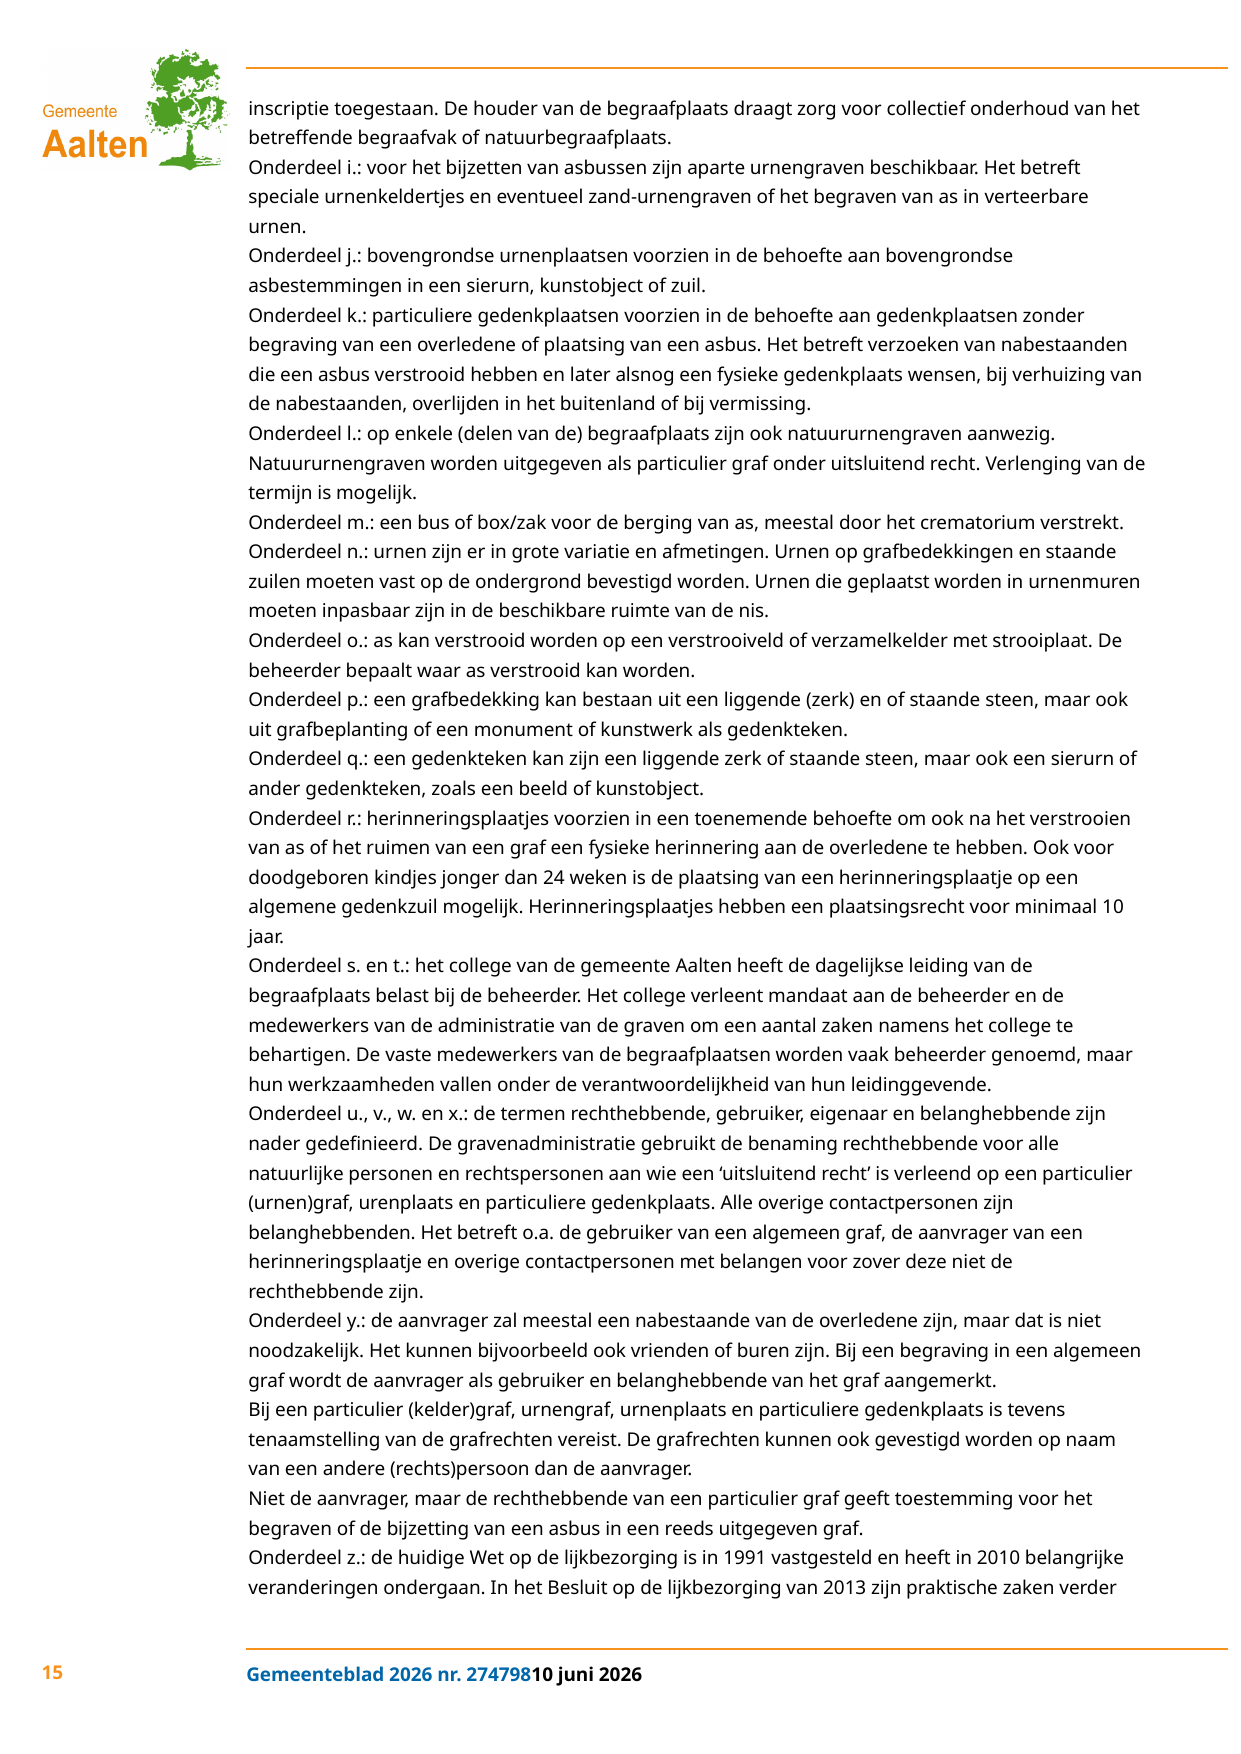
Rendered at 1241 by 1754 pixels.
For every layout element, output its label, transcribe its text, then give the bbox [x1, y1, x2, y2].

text Onderdeel p.: een grafbedekking kan bestaan uit een liggende (zerk) en of staande steen, maar ook uit grafbeplanting of een monument of kunstwerk als gedenkteken. [248, 686, 1152, 742]
text Onderdeel l.: op enkele (delen van de) begraafplaats zijn ook natuururnengraven aanwezig. Natuururnengraven worden uitgegeven als particulier graf onder uitsluitend recht. Verlenging van de termijn is mogelijk. [248, 420, 1152, 505]
text Onderdeel k.: particuliere gedenkplaatsen voorzien in de behoefte aan gedenkplaatsen zonder begraving van een overledene of plaatsing van een asbus. Het betreft verzoeken van nabestaanden die een asbus verstrooid hebben en later alsnog een fysieke gedenkplaats wensen, bij verhuizing van de nabestaanden, overlijden in het buitenland of bij vermissing. [248, 302, 1152, 416]
text Onderdeel n.: urnen zijn er in grote variatie en afmetingen. Urnen op grafbedekkingen en staande zuilen moeten vast op de ondergrond bevestigd worden. Urnen die geplaatst worden in urnenmuren moeten inpasbaar zijn in de beschikbare ruimte van de nis. [248, 538, 1152, 623]
picture [41, 47, 231, 172]
text Onderdeel r.: herinneringsplaatjes voorzien in een toenemende behoefte om ook na het verstrooien van as of het ruimen van een graf een fysieke herinnering aan de overledene te hebben. Ook voor doodgeboren kindjes jonger dan 24 weken is de plaatsing van een herinneringsplaatje op een algemene gedenkzuil mogelijk. Herinneringsplaatjes hebben een plaatsingsrecht voor minimaal 10 jaar. [248, 805, 1152, 949]
text Onderdeel s. en t.: het college van de gemeente Aalten heeft de dagelijkse leiding van de begraafplaats belast bij de beheerder. Het college verleent mandaat aan de beheerder en de medewerkers van de administratie van de graven om een aantal zaken namens het college te behartigen. De vaste medewerkers van de begraafplaatsen worden vaak beheerder genoemd, maar hun werkzaamheden vallen onder de verantwoordelijkheid van hun leidinggevende. [248, 953, 1152, 1097]
text Onderdeel y.: de aanvrager zal meestal een nabestaande van de overledene zijn, maar dat is niet noodzakelijk. Het kunnen bijvoorbeeld ook vrienden of buren zijn. Bij een begraving in een algemeen graf wordt de aanvrager als gebruiker en belanghebbende van het graf aangemerkt. [248, 1308, 1152, 1393]
text Onderdeel z.: de huidige Wet op de lijkbezorging is in 1991 vastgesteld en heeft in 2010 belangrijke veranderingen ondergaan. In het Besluit op de lijkbezorging van 2013 zijn praktische zaken verder [248, 1544, 1152, 1600]
text Onderdeel m.: een bus of box/zak voor de berging van as, meestal door het crematorium verstrekt. [248, 509, 1152, 535]
text Onderdeel u., v., w. en x.: de termen rechthebbende, gebruiker, eigenaar en belanghebbende zijn nader gedefinieerd. De gravenadministratie gebruikt de benaming rechthebbende voor alle natuurlijke personen en rechtspersonen aan wie een ‘uitsluitend recht’ is verleend op een particulier (urnen)graf, urenplaats en particuliere gedenkplaats. Alle overige contactpersonen zijn belanghebbenden. Het betreft o.a. de gebruiker van een algemeen graf, de aanvrager van een herinneringsplaatje en overige contactpersonen met belangen voor zover deze niet de rechthebbende zijn. [248, 1101, 1152, 1304]
text Onderdeel o.: as kan verstrooid worden op een verstrooiveld of verzamelkelder met strooiplaat. De beheerder bepaalt waar as verstrooid kan worden. [248, 627, 1152, 683]
text Niet de aanvrager, maar de rechthebbende van een particulier graf geeft toestemming voor het begraven of de bijzetting van een asbus in een reeds uitgegeven graf. [248, 1485, 1152, 1541]
text Bij een particulier (kelder)graf, urnengraf, urnenplaats en particuliere gedenkplaats is tevens tenaamstelling van de grafrechten vereist. De grafrechten kunnen ook gevestigd worden op naam van een andere (rechts)persoon dan de aanvrager. [248, 1396, 1152, 1481]
text inscriptie toegestaan. De houder van de begraafplaats draagt zorg voor collectief onderhoud van het betreffende begraafvak of natuurbegraafplaats. [248, 95, 1152, 150]
text Onderdeel j.: bovengrondse urnenplaatsen voorzien in de behoefte aan bovengrondse asbestemmingen in een sierurn, kunstobject of zuil. [248, 243, 1152, 298]
text Onderdeel i.: voor het bijzetten van asbussen zijn aparte urnengraven beschikbaar. Het betreft speciale urnenkeldertjes en eventueel zand-urnengraven of het begraven van as in verteerbare urnen. [248, 154, 1152, 239]
text Onderdeel q.: een gedenkteken kan zijn een liggende zerk of staande steen, maar ook een sierurn of ander gedenkteken, zoals een beeld of kunstobject. [248, 746, 1152, 801]
